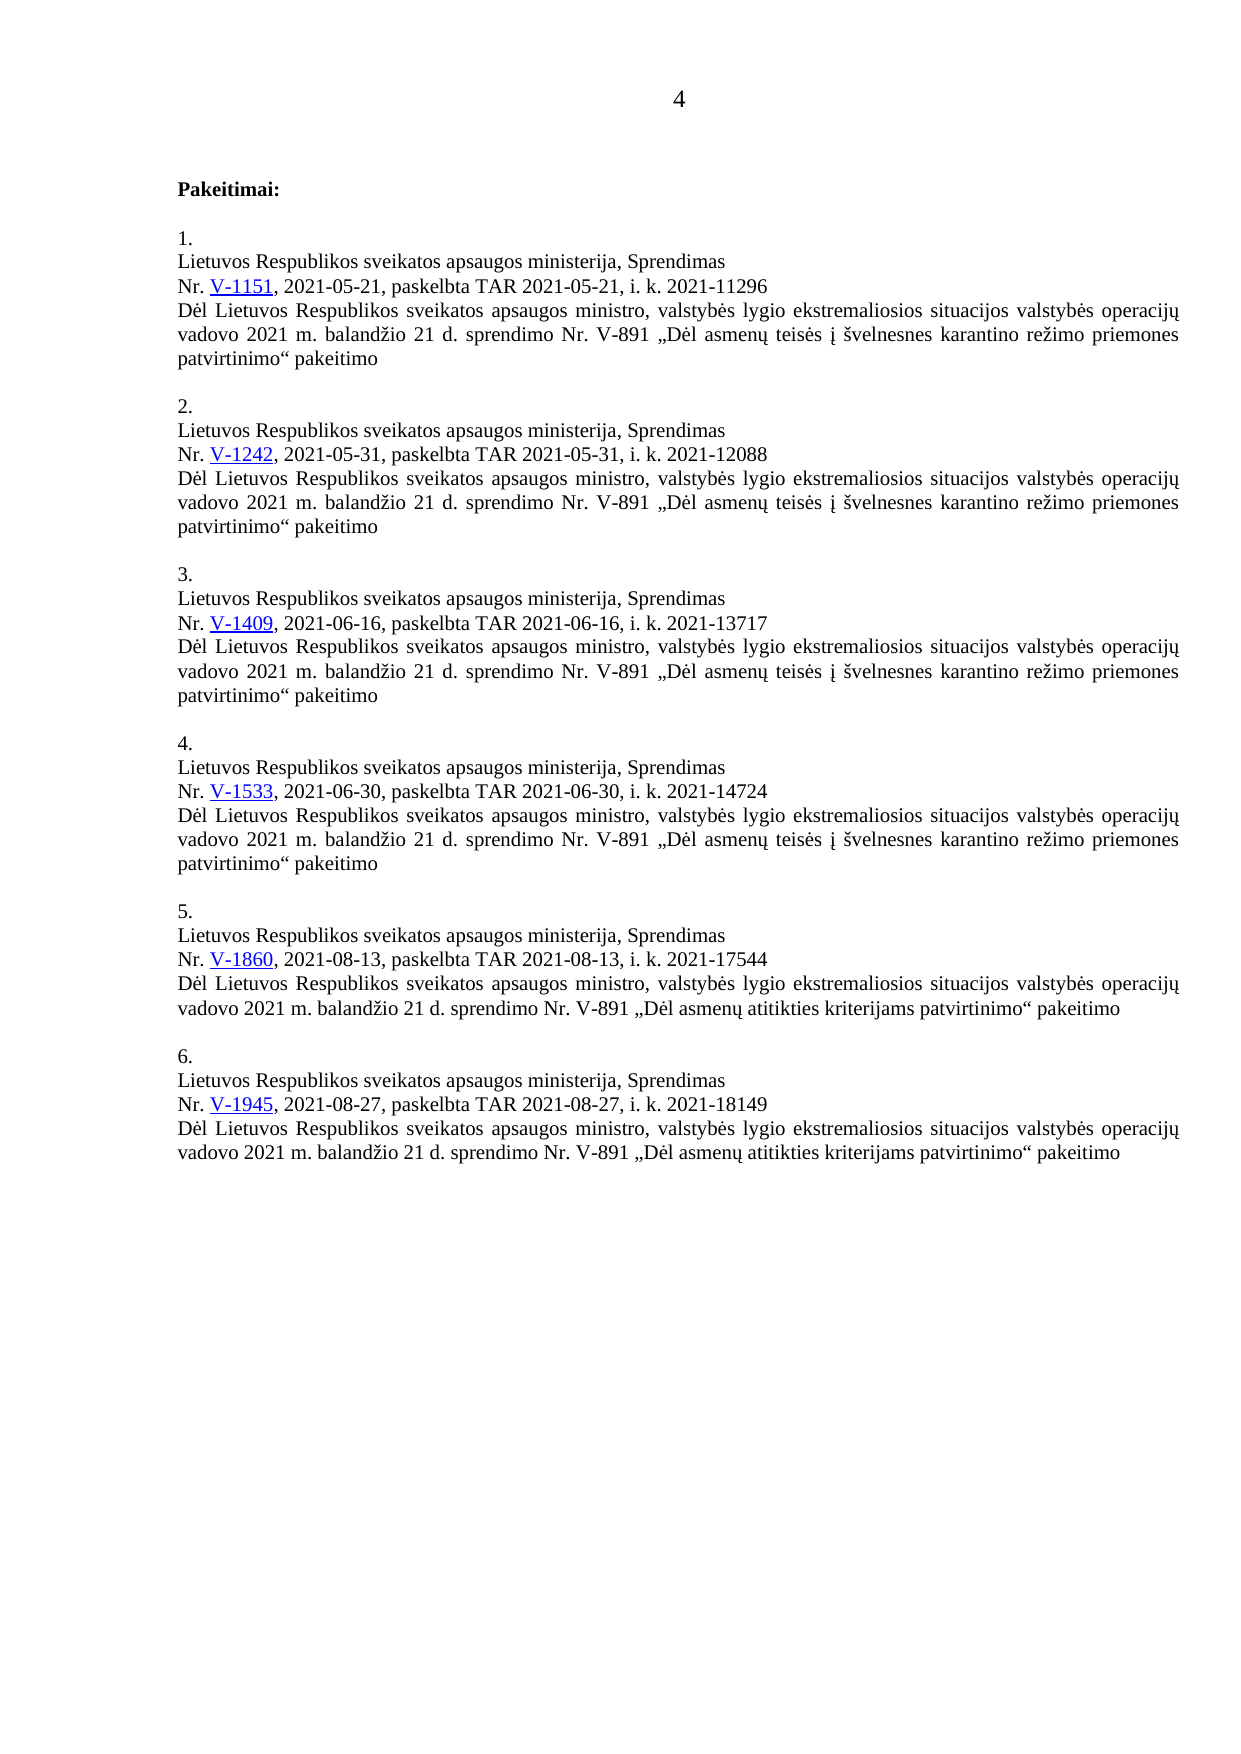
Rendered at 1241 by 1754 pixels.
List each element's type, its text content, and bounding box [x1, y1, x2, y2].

text Lietuvos Respublikos sveikatos apsaugos ministerija, Sprendimas [177, 418, 1181, 442]
text Dėl Lietuvos Respublikos sveikatos apsaugos ministro, valstybės lygio ekstremaliosios situacijos valstybės operacijų vadovo 2021 m. balandžio 21 d. sprendimo Nr. V-891 „Dėl asmenų atitikties kriterijams patvirtinimo“ pakeitimo [177, 971, 1181, 1019]
text Lietuvos Respublikos sveikatos apsaugos ministerija, Sprendimas [177, 755, 1181, 779]
text Lietuvos Respublikos sveikatos apsaugos ministerija, Sprendimas [177, 249, 1181, 273]
text Dėl Lietuvos Respublikos sveikatos apsaugos ministro, valstybės lygio ekstremaliosios situacijos valstybės operacijų vadovo 2021 m. balandžio 21 d. sprendimo Nr. V-891 „Dėl asmenų teisės į švelnesnes karantino režimo priemones patvirtinimo“ pakeitimo [177, 466, 1181, 538]
text 1. [177, 225, 1181, 249]
text Dėl Lietuvos Respublikos sveikatos apsaugos ministro, valstybės lygio ekstremaliosios situacijos valstybės operacijų vadovo 2021 m. balandžio 21 d. sprendimo Nr. V-891 „Dėl asmenų teisės į švelnesnes karantino režimo priemones patvirtinimo“ pakeitimo [177, 634, 1181, 707]
text Lietuvos Respublikos sveikatos apsaugos ministerija, Sprendimas [177, 1068, 1181, 1092]
text Lietuvos Respublikos sveikatos apsaugos ministerija, Sprendimas [177, 586, 1181, 610]
text Dėl Lietuvos Respublikos sveikatos apsaugos ministro, valstybės lygio ekstremaliosios situacijos valstybės operacijų vadovo 2021 m. balandžio 21 d. sprendimo Nr. V-891 „Dėl asmenų teisės į švelnesnes karantino režimo priemones patvirtinimo“ pakeitimo [177, 298, 1181, 370]
text 2. [177, 394, 1181, 418]
text 4. [177, 731, 1181, 755]
text Nr. V-1533, 2021-06-30, paskelbta TAR 2021-06-30, i. k. 2021-14724 [177, 779, 1181, 803]
text Lietuvos Respublikos sveikatos apsaugos ministerija, Sprendimas [177, 923, 1181, 947]
text Nr. V-1860, 2021-08-13, paskelbta TAR 2021-08-13, i. k. 2021-17544 [177, 947, 1181, 971]
text Nr. V-1409, 2021-06-16, paskelbta TAR 2021-06-16, i. k. 2021-13717 [177, 610, 1181, 634]
text Nr. V-1945, 2021-08-27, paskelbta TAR 2021-08-27, i. k. 2021-18149 [177, 1092, 1181, 1116]
text Dėl Lietuvos Respublikos sveikatos apsaugos ministro, valstybės lygio ekstremaliosios situacijos valstybės operacijų vadovo 2021 m. balandžio 21 d. sprendimo Nr. V-891 „Dėl asmenų atitikties kriterijams patvirtinimo“ pakeitimo [177, 1116, 1181, 1164]
text Dėl Lietuvos Respublikos sveikatos apsaugos ministro, valstybės lygio ekstremaliosios situacijos valstybės operacijų vadovo 2021 m. balandžio 21 d. sprendimo Nr. V-891 „Dėl asmenų teisės į švelnesnes karantino režimo priemones patvirtinimo“ pakeitimo [177, 803, 1181, 875]
text Nr. V-1242, 2021-05-31, paskelbta TAR 2021-05-31, i. k. 2021-12088 [177, 442, 1181, 466]
text 6. [177, 1043, 1181, 1068]
text Nr. V-1151, 2021-05-21, paskelbta TAR 2021-05-21, i. k. 2021-11296 [177, 273, 1181, 298]
text 3. [177, 562, 1181, 586]
text Pakeitimai: [177, 177, 1181, 201]
text 5. [177, 899, 1181, 923]
